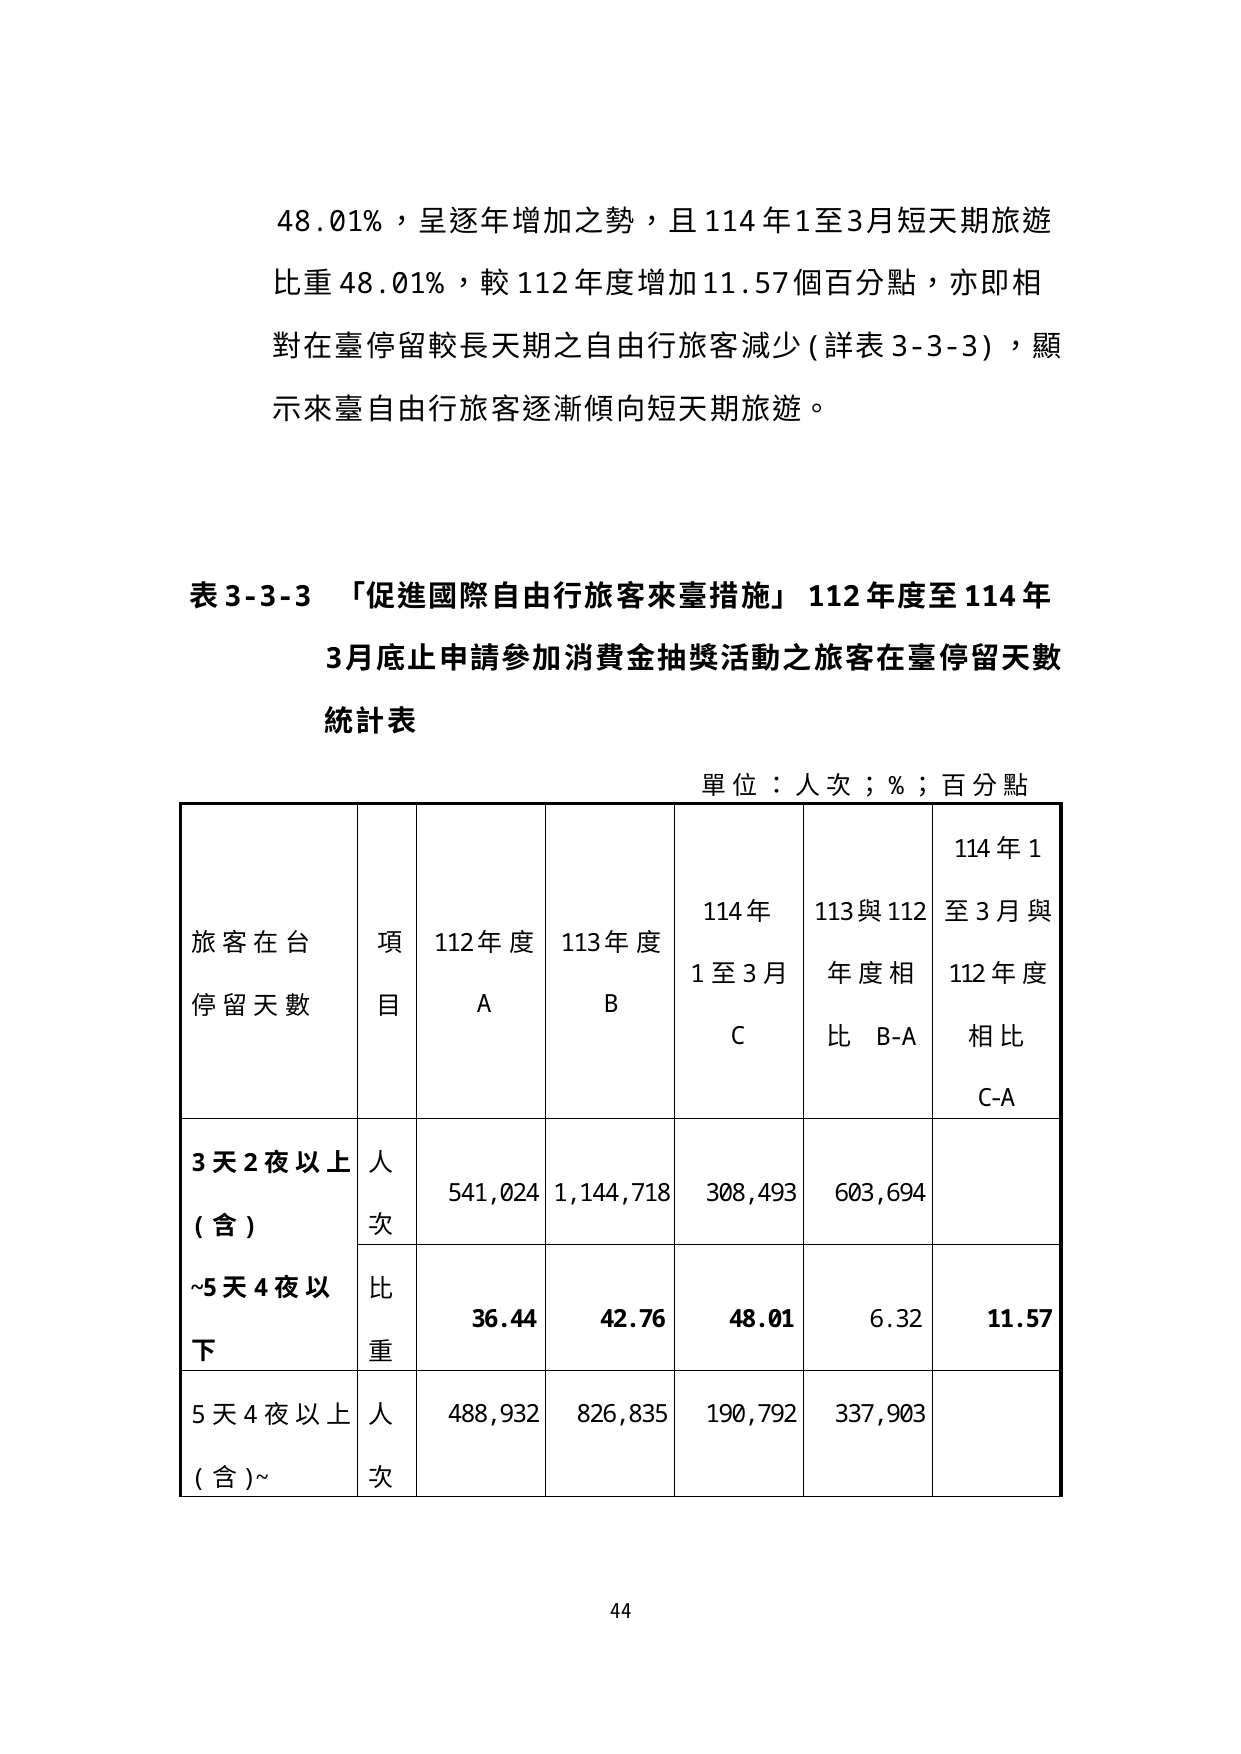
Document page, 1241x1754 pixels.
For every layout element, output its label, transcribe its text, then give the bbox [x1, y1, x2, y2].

table_header 項目 [358, 805, 416, 1118]
table_cell 3天2夜以上(含) ~5天4夜以下 [182, 1119, 357, 1370]
table_header 114年 1至3月 C [675, 805, 803, 1118]
table_cell 190,792 [675, 1371, 803, 1496]
table_cell 308,493 [675, 1119, 803, 1244]
text 單位：人次；%；百分點 [176, 740, 1063, 802]
table_cell 比重 [358, 1245, 416, 1370]
table_cell 36.44 [417, 1245, 545, 1370]
table_cell 826,835 [546, 1371, 674, 1496]
table_cell 1,144,718 [546, 1119, 674, 1244]
table_cell 603,694 [804, 1119, 932, 1244]
table_cell 42.76 [546, 1245, 674, 1370]
table_cell [933, 1119, 1059, 1244]
table_cell 人次 [358, 1119, 416, 1244]
table_header 旅客在台 停留天數 [182, 805, 357, 1118]
table_cell 541,024 [417, 1119, 545, 1244]
table_cell 6.32 [804, 1245, 932, 1370]
table_header 112年度 A [417, 805, 545, 1118]
table_header 113年度 B [546, 805, 674, 1118]
table_cell 5天4夜以上(含)~ [182, 1371, 357, 1496]
table_cell [933, 1371, 1059, 1496]
table_cell 337,903 [804, 1371, 932, 1496]
table_header 114年1至3月與112年度相比 C-A [933, 805, 1059, 1118]
table_header 113與112 年度相比 B-A [804, 805, 932, 1118]
table_cell 人次 [358, 1371, 416, 1496]
table_cell 11.57 [933, 1245, 1059, 1370]
table_cell 48.01 [675, 1245, 803, 1370]
table_cell 488,932 [417, 1371, 545, 1496]
text 48.01%，呈逐年增加之勢，且114年1至3月短天期旅遊比重48.01%，較112年度增加11.57個百分點，亦即相對在臺停留較長天期之自由行旅客減少(詳表3-3-3)，顯示來臺自由行旅客逐漸傾向短天期旅遊。 [266, 177, 1063, 427]
text 表3-3-3 「促進國際自由行旅客來臺措施」112年度至114年3月底止申請參加消費金抽獎活動之旅客在臺停留天數統計表 [178, 552, 1063, 740]
